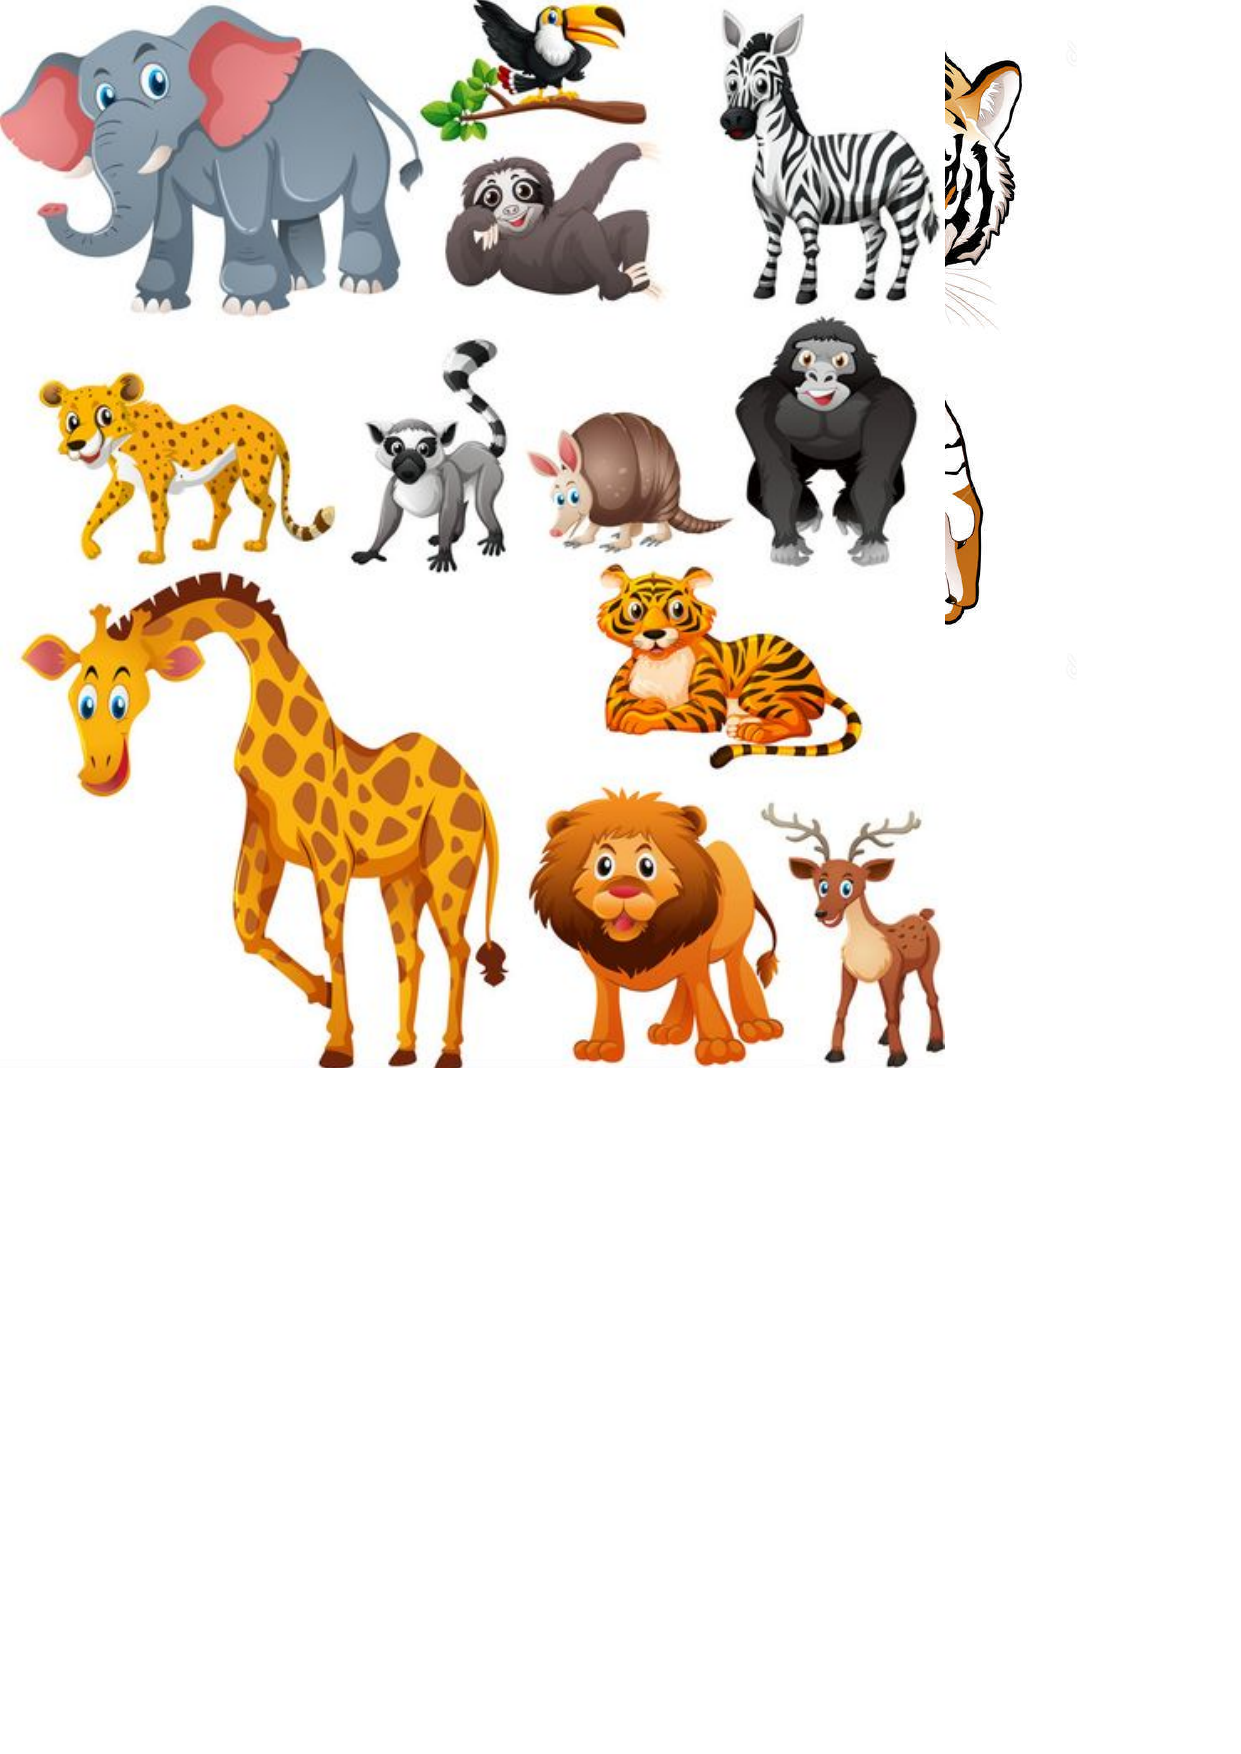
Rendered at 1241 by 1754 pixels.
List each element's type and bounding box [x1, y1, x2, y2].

picture [0, 0, 1077, 1068]
